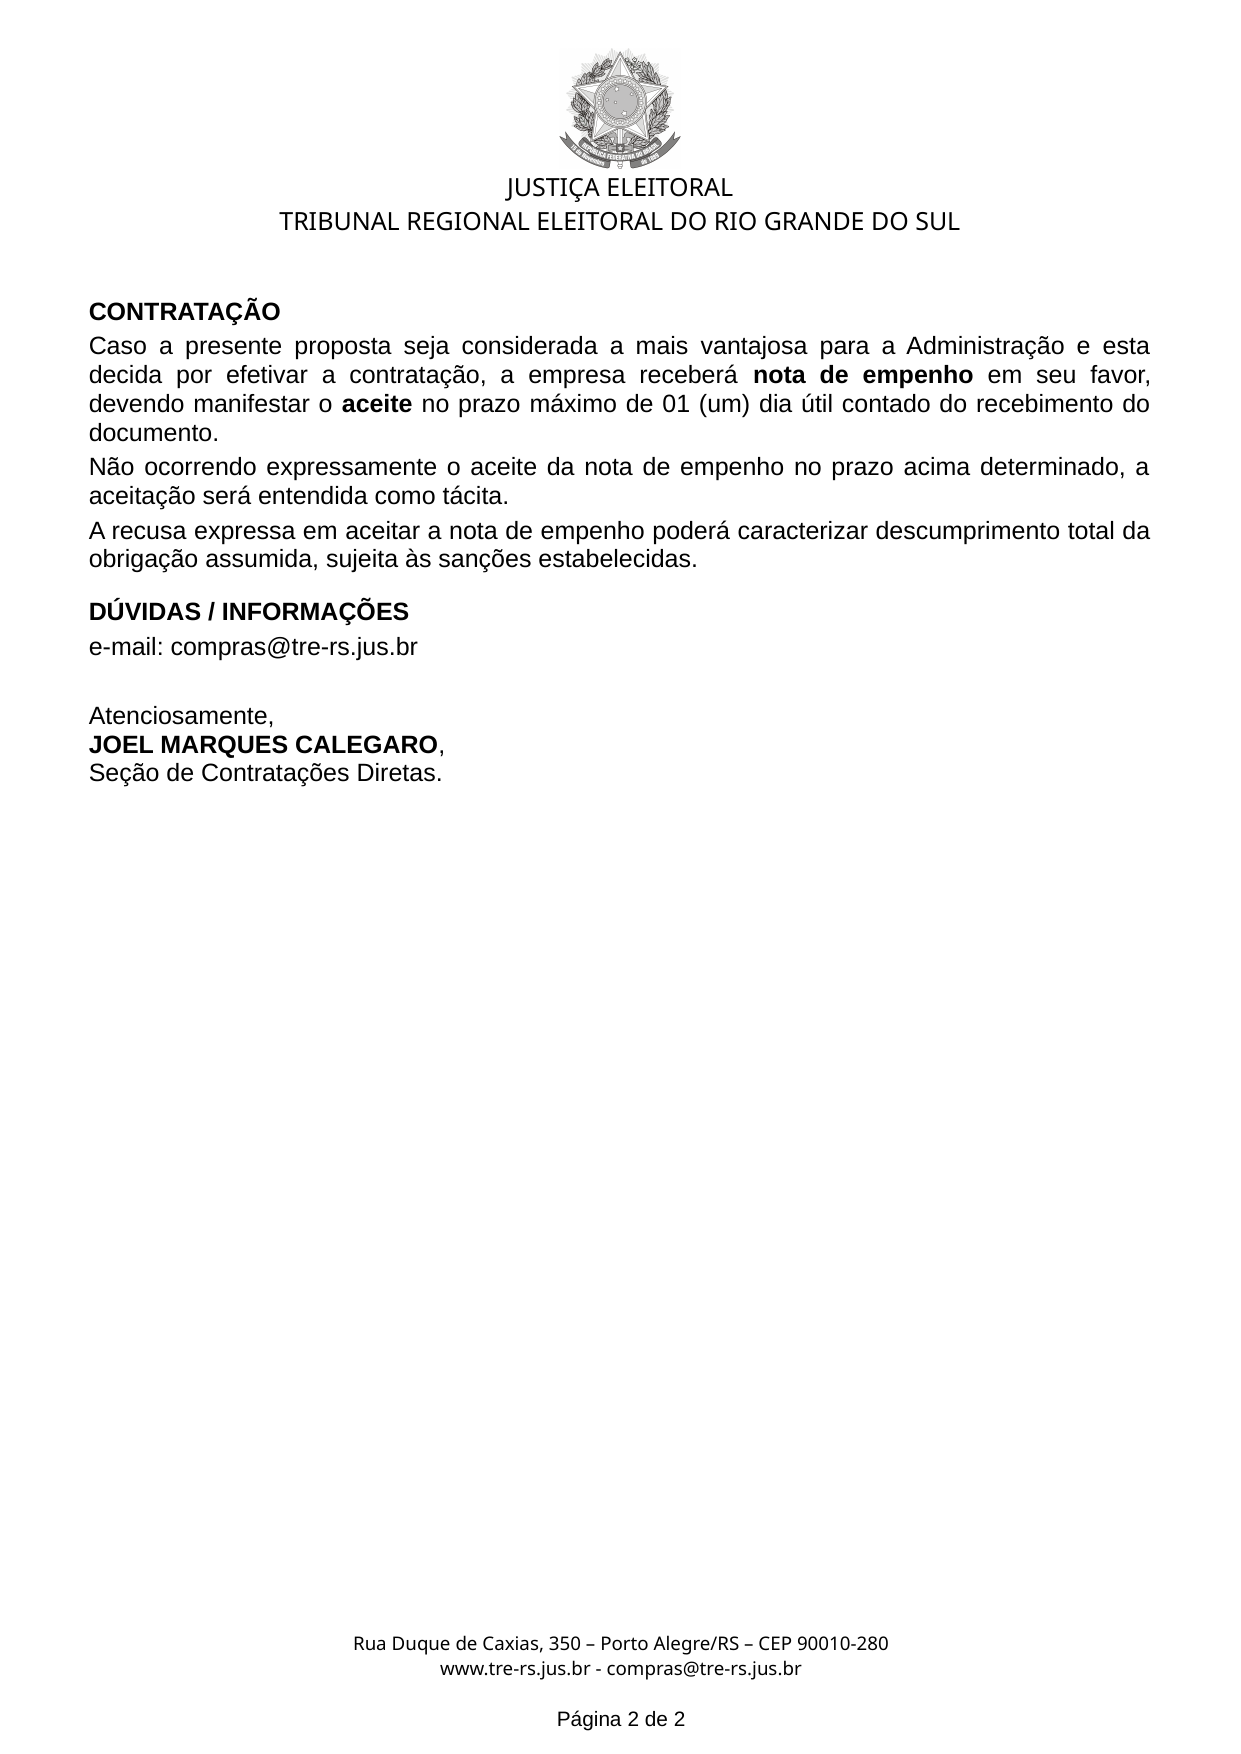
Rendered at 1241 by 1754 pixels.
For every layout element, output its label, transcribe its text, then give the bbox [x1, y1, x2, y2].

text Não ocorrendo expressamente o aceite da nota de empenho no prazo acima determinado, a aceitação será entendida como tácita. [88, 452, 1152, 510]
text A recusa expressa em aceitar a nota de empenho poderá caracterizar descumprimento total da obrigação assumida, sujeita às sanções estabelecidas. [88, 516, 1152, 573]
text Seção de Contratações Diretas. [88, 758, 1152, 787]
text DÚVIDAS / INFORMAÇÕES [88, 597, 1152, 626]
text Atenciosamente, [88, 701, 1152, 730]
text e-mail: compras@tre-rs.jus.br [88, 632, 1152, 660]
text CONTRATAÇÃO [88, 297, 1152, 325]
picture [559, 48, 681, 169]
text Caso a presente proposta seja considerada a mais vantajosa para a Administração e esta decida por efetivar a contratação, a empresa receberá nota de empenho em seu favor, devendo manifestar o aceite no prazo máximo de 01 (um) dia útil contado do recebimento do documento. [88, 331, 1152, 446]
text JOEL MARQUES CALEGARO, [88, 730, 1152, 758]
